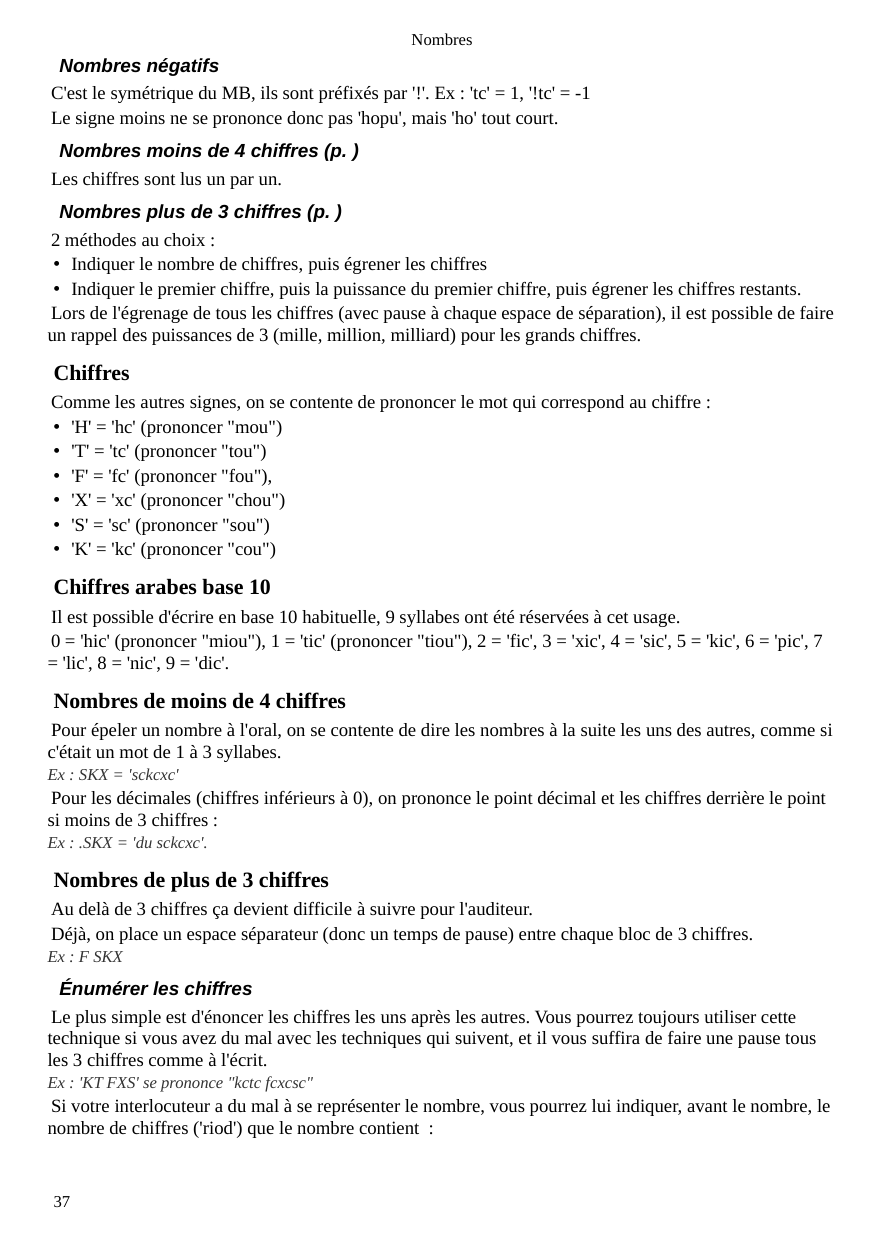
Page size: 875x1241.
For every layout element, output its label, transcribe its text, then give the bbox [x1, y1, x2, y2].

text Il est possible d'écrire en base 10 habituelle, 9 syllabes ont été réservées à cet usage. [47, 606, 836, 627]
text Pour épeler un nombre à l'oral, on se contente de dire les nombres à la suite les uns des autres, comme si c'était un mot de 1 à 3 syllabes. [47, 719, 836, 762]
subtitle Énumérer les chiffres [59, 978, 836, 1000]
text 2 méthodes au choix : [47, 229, 836, 250]
text Ex : .SKX = 'du sckcxc'. [47, 833, 836, 852]
subtitle Chiffres [53, 360, 836, 385]
list 'X' = 'xc' (prononcer "chou") [53, 489, 836, 511]
text Le plus simple est d'énoncer les chiffres les uns après les autres. Vous pourrez toujours utiliser cette technique si vous avez du mal avec les techniques qui suivent, et il vous suffira de faire une pause tous les 3 chiffres comme à l'écrit. [47, 1006, 836, 1070]
list Indiquer le nombre de chiffres, puis égrener les chiffres [53, 253, 836, 275]
list 'K' = 'kc' (prononcer "cou") [53, 538, 836, 560]
text Pour les décimales (chiffres inférieurs à 0), on prononce le point décimal et les chiffres derrière le point si moins de 3 chiffres : [47, 787, 836, 830]
text Déjà, on place un espace séparateur (donc un temps de pause) entre chaque bloc de 3 chiffres. [47, 923, 836, 944]
subtitle Nombres plus de 3 chiffres (p. ) [59, 201, 836, 223]
text Comme les autres signes, on se contente de prononcer le mot qui correspond au chiffre : [47, 391, 836, 413]
text Ex : F SKX [47, 947, 836, 966]
list 'F' = 'fc' (prononcer "fou"), [53, 465, 836, 486]
text 0 = 'hic' (prononcer "miou"), 1 = 'tic' (prononcer "tiou"), 2 = 'fic', 3 = 'xic', 4 = 'sic', 5 = 'kic', 6 = 'pic', 7 = 'lic', 8 = 'nic', 9 = 'dic'. [47, 630, 836, 673]
subtitle Chiffres arabes base 10 [53, 574, 836, 599]
subtitle Nombres moins de 4 chiffres (p. ) [59, 140, 836, 162]
text Si votre interlocuteur a du mal à se représenter le nombre, vous pourrez lui indiquer, avant le nombre, le nombre de chiffres ('riod') que le nombre contient : [47, 1095, 836, 1138]
list 'T' = 'tc' (prononcer "tou") [53, 440, 836, 462]
text Les chiffres sont lus un par un. [47, 168, 836, 189]
text Au delà de 3 chiffres ça devient difficile à suivre pour l'auditeur. [47, 898, 836, 920]
text Lors de l'égrenage de tous les chiffres (avec pause à chaque espace de séparation), il est possible de faire un rappel des puissances de 3 (mille, million, milliard) pour les grands chiffres. [47, 302, 836, 345]
list 'H' = 'hc' (prononcer "mou") [53, 416, 836, 437]
subtitle Nombres de plus de 3 chiffres [53, 867, 836, 892]
text Ex : SKX = 'sckcxc' [47, 765, 836, 784]
subtitle Nombres négatifs [59, 54, 836, 76]
list 'S' = 'sc' (prononcer "sou") [53, 514, 836, 535]
text C'est le symétrique du MB, ils sont préfixés par '!'. Ex : 'tc' = 1, '!tc' = -1 [47, 82, 836, 104]
text Le signe moins ne se prononce donc pas 'hopu', mais 'ho' tout court. [47, 107, 836, 128]
subtitle Nombres de moins de 4 chiffres [53, 688, 836, 713]
text Ex : 'KT FXS' se prononce "kctc fcxcsc" [47, 1073, 836, 1092]
list Indiquer le premier chiffre, puis la puissance du premier chiffre, puis égrener les chiffres restants. [53, 278, 836, 299]
